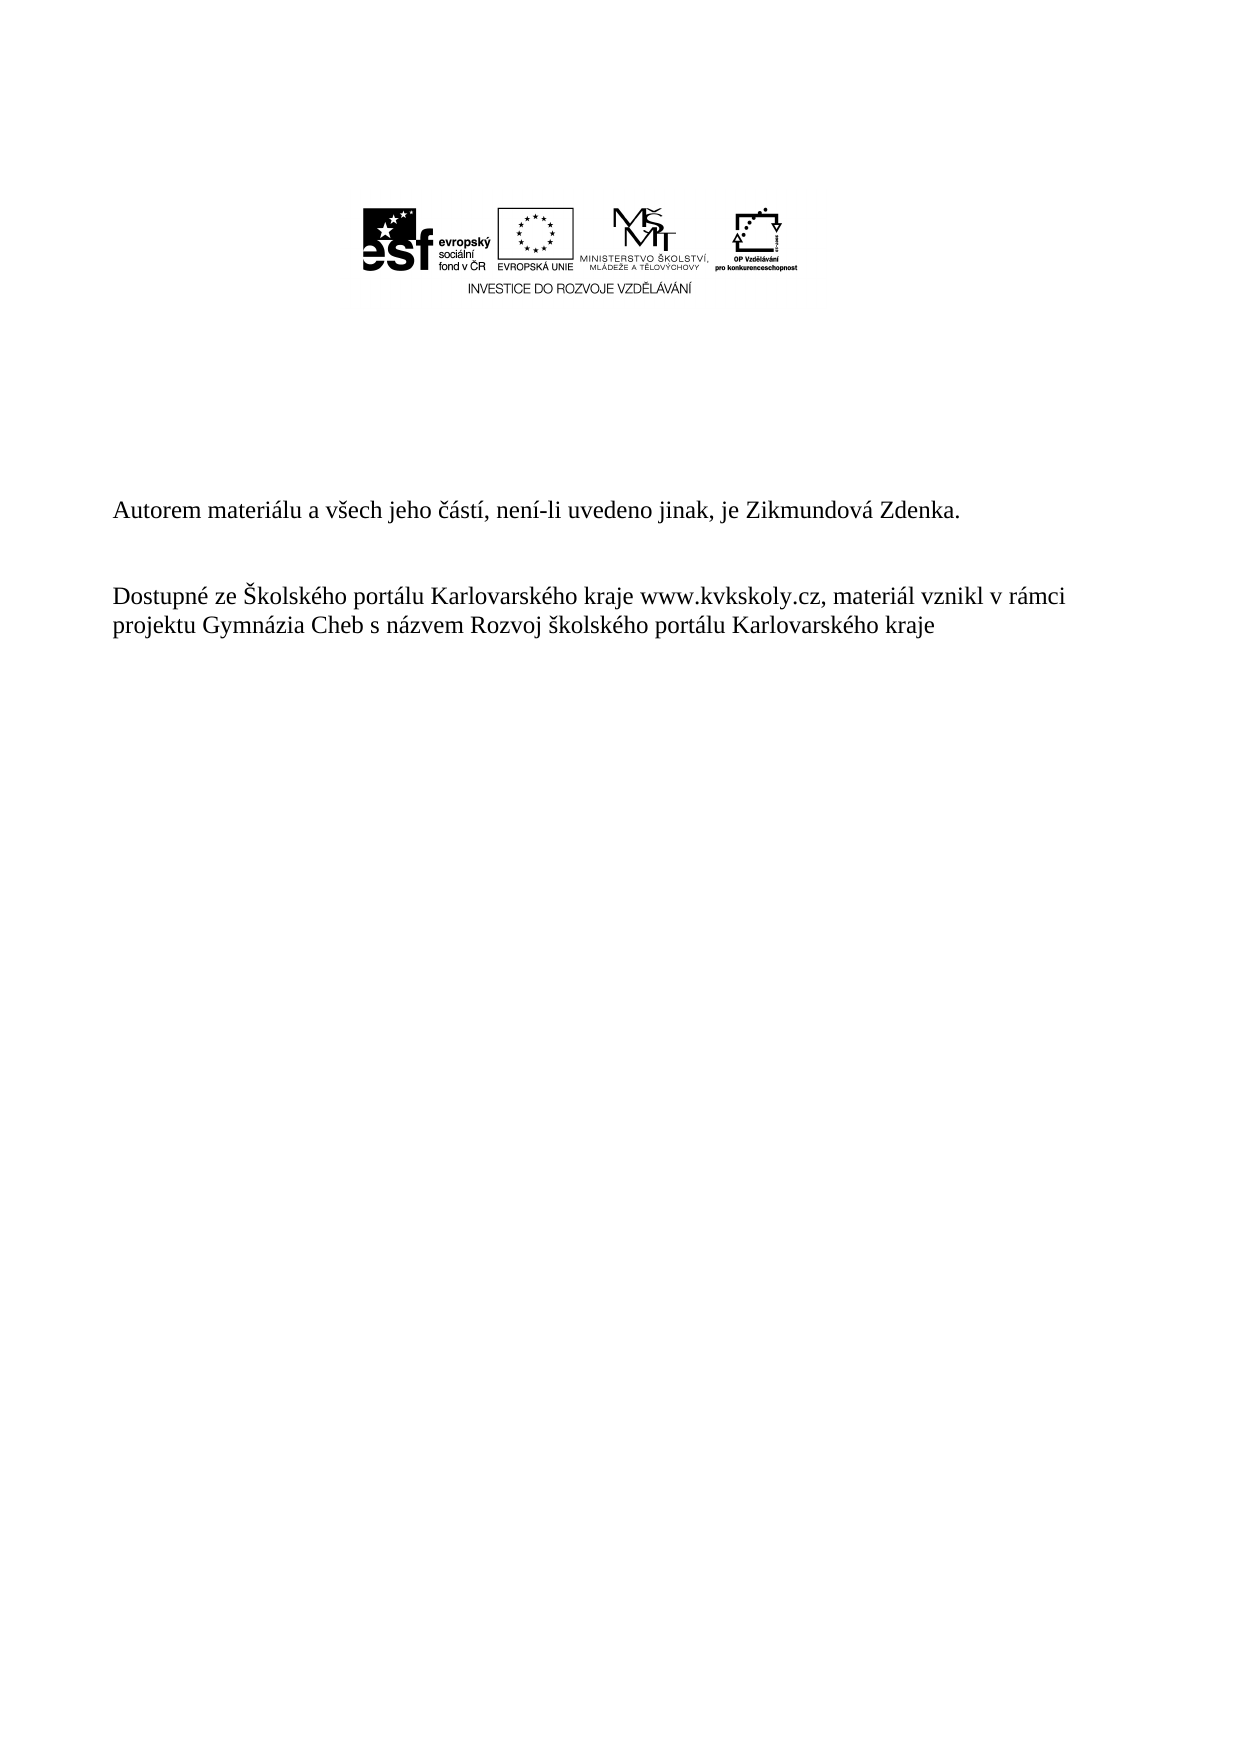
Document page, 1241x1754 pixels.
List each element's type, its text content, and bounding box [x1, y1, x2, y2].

picture [340, 189, 827, 309]
text Autorem materiálu a všech jeho částí, není-li uvedeno jinak, je Zikmundová Zdenka. [112, 495, 1144, 523]
text Dostupné ze Školského portálu Karlovarského kraje www.kvkskoly.cz, materiál vznikl v rámci projektu Gymnázia Cheb s názvem Rozvoj školského portálu Karlovarského kraje [112, 581, 1144, 638]
